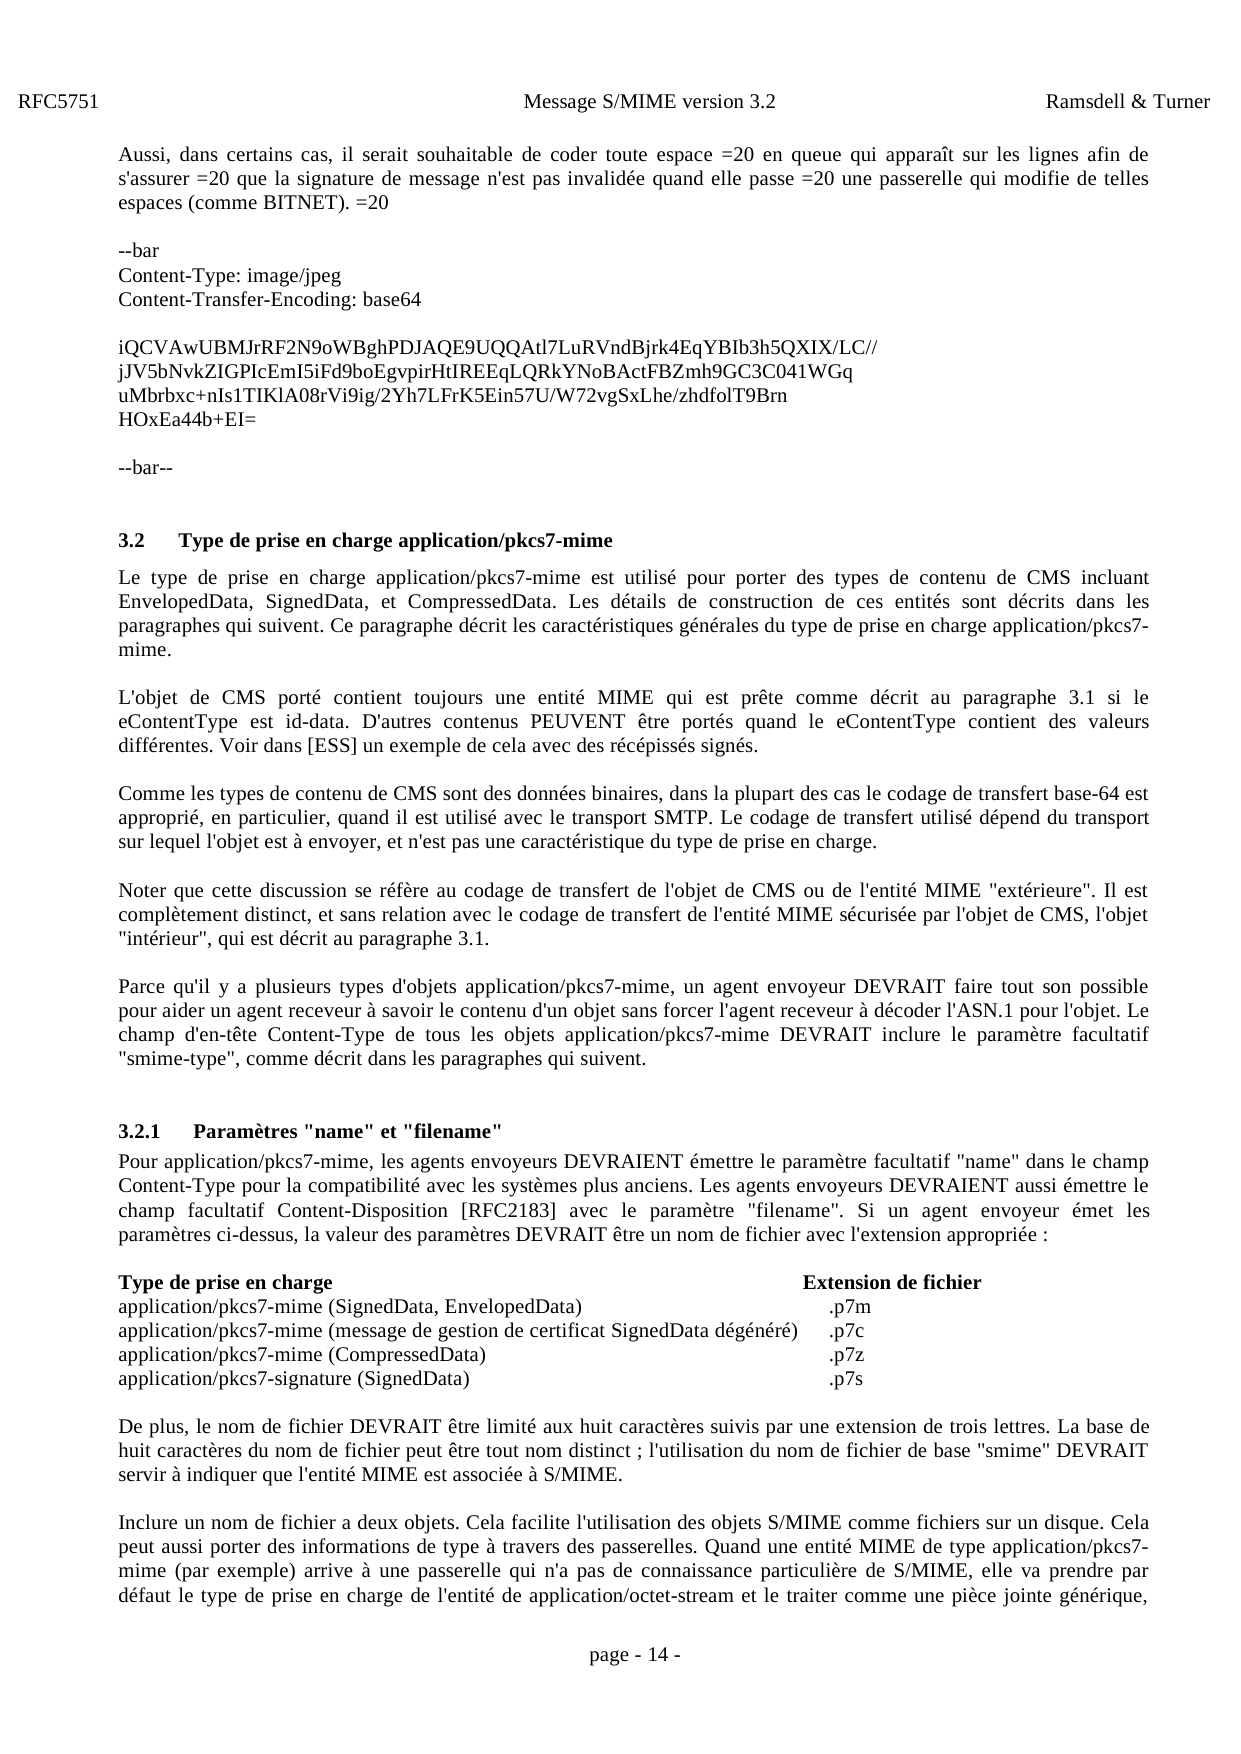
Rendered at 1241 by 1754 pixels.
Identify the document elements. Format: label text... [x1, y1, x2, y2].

text --bar [118, 238, 1152, 262]
text Noter que cette discussion se réfère au codage de transfert de l'objet de CMS ou de l'entité MIME "extérieure". Il est complètement distinct, et sans relation avec le codage de transfert de l'entité MIME sécurisée par l'objet de CMS, l'objet "intérieur", qui est décrit au paragraphe 3.1. [118, 877, 1152, 949]
subtitle 3.2.1 Paramètres "name" et "filename" [118, 1119, 1152, 1143]
text Le type de prise en charge application/pkcs7-mime est utilisé pour porter des types de contenu de CMS incluant EnvelopedData, SignedData, et CompressedData. Les détails de construction de ces entités sont décrits dans les paragraphes qui suivent. Ce paragraphe décrit les caractéristiques générales du type de prise en charge application/pkcs7-mime. [118, 564, 1152, 661]
text De plus, le nom de fichier DEVRAIT être limité aux huit caractères suivis par une extension de trois lettres. La base de huit caractères du nom de fichier peut être tout nom distinct ; l'utilisation du nom de fichier de base "smime" DEVRAIT servir à indiquer que l'entité MIME est associée à S/MIME. [118, 1414, 1152, 1486]
text uMbrbxc+nIs1TIKlA08rVi9ig/2Yh7LFrK5Ein57U/W72vgSxLhe/zhdfolT9Brn [118, 383, 1152, 407]
text Pour application/pkcs7-mime, les agents envoyeurs DEVRAIENT émettre le paramètre facultatif "name" dans le champ Content-Type pour la compatibilité avec les systèmes plus anciens. Les agents envoyeurs DEVRAIENT aussi émettre le champ facultatif Content-Disposition [RFC2183] avec le paramètre "filename". Si un agent envoyeur émet les paramètres ci-dessus, la valeur des paramètres DEVRAIT être un nom de fichier avec l'extension appropriée : [118, 1149, 1152, 1246]
subtitle 3.2 Type de prise en charge application/pkcs7-mime [118, 528, 1152, 552]
text application/pkcs7-mime (message de gestion de certificat SignedData dégénéré) .p7c [118, 1318, 1152, 1342]
text HOxEa44b+EI= [118, 407, 1152, 431]
text jJV5bNvkZIGPIcEmI5iFd9boEgvpirHtIREEqLQRkYNoBActFBZmh9GC3C041WGq [118, 359, 1152, 383]
text Content-Type: image/jpeg [118, 262, 1152, 286]
text Content-Transfer-Encoding: base64 [118, 286, 1152, 311]
text application/pkcs7-mime (CompressedData) .p7z [118, 1342, 1152, 1366]
text Inclure un nom de fichier a deux objets. Cela facilite l'utilisation des objets S/MIME comme fichiers sur un disque. Cela peut aussi porter des informations de type à travers des passerelles. Quand une entité MIME de type application/pkcs7-mime (par exemple) arrive à une passerelle qui n'a pas de connaissance particulière de S/MIME, elle va prendre par défaut le type de prise en charge de l'entité de application/octet-stream et le traiter comme une pièce jointe générique, [118, 1510, 1152, 1606]
text L'objet de CMS porté contient toujours une entité MIME qui est prête comme décrit au paragraphe 3.1 si le eContentType est id-data. D'autres contenus PEUVENT être portés quand le eContentType contient des valeurs différentes. Voir dans [ESS] un exemple de cela avec des récépissés signés. [118, 685, 1152, 757]
text application/pkcs7-mime (SignedData, EnvelopedData) .p7m [118, 1294, 1152, 1318]
text iQCVAwUBMJrRF2N9oWBghPDJAQE9UQQAtl7LuRVndBjrk4EqYBIb3h5QXIX/LC// [118, 334, 1152, 359]
text Aussi, dans certains cas, il serait souhaitable de coder toute espace =20 en queue qui apparaît sur les lignes afin de s'assurer =20 que la signature de message n'est pas invalidée quand elle passe =20 une passerelle qui modifie de telles espaces (comme BITNET). =20 [118, 142, 1152, 214]
text Type de prise en charge Extension de fichier [118, 1269, 1152, 1294]
text Parce qu'il y a plusieurs types d'objets application/pkcs7-mime, un agent envoyeur DEVRAIT faire tout son possible pour aider un agent receveur à savoir le contenu d'un objet sans forcer l'agent receveur à décoder l'ASN.1 pour l'objet. Le champ d'en-tête Content-Type de tous les objets application/pkcs7-mime DEVRAIT inclure le paramètre facultatif "smime-type", comme décrit dans les paragraphes qui suivent. [118, 974, 1152, 1070]
text Comme les types de contenu de CMS sont des données binaires, dans la plupart des cas le codage de transfert base-64 est approprié, en particulier, quand il est utilisé avec le transport SMTP. Le codage de transfert utilisé dépend du transport sur lequel l'objet est à envoyer, et n'est pas une caractéristique du type de prise en charge. [118, 781, 1152, 853]
text application/pkcs7-signature (SignedData) .p7s [118, 1366, 1152, 1390]
text --bar-- [118, 455, 1152, 479]
